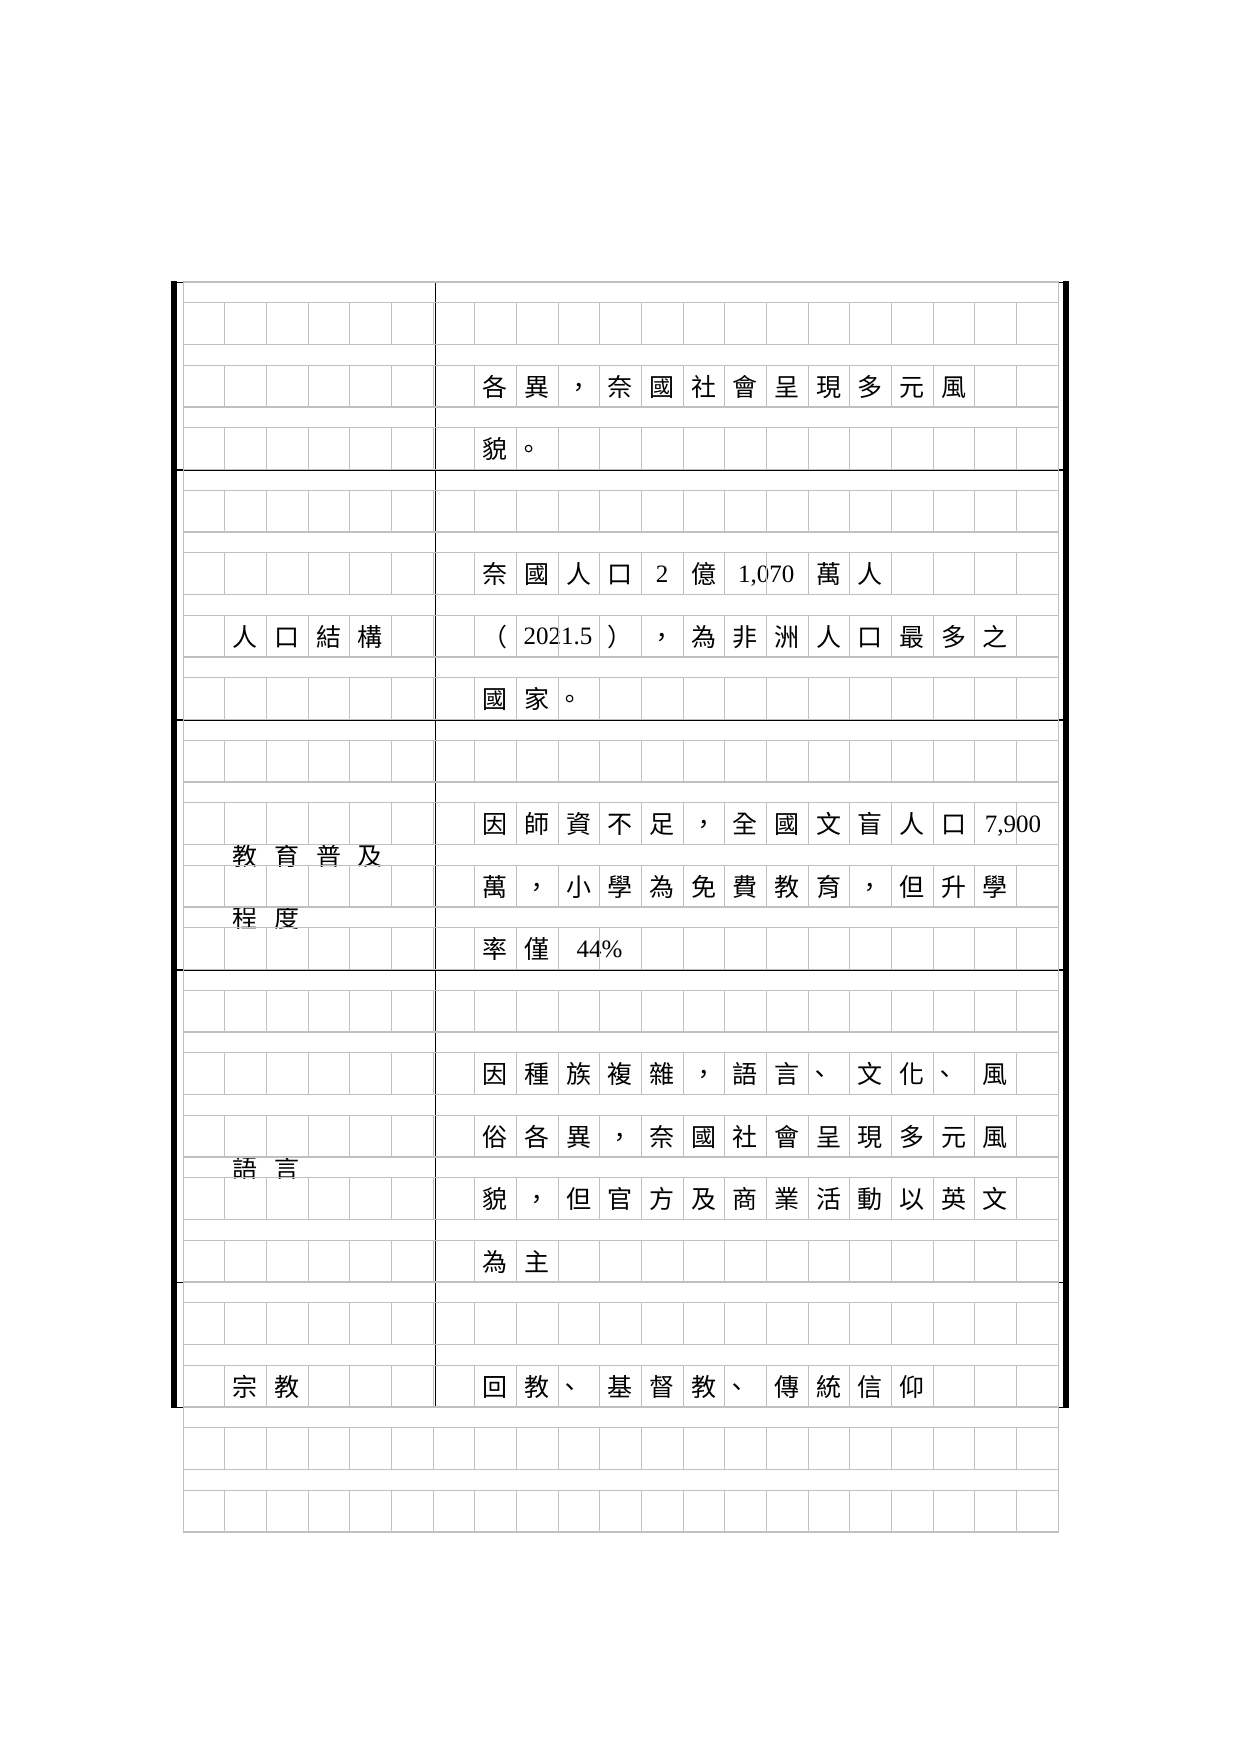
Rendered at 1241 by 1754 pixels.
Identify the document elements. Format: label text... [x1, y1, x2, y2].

table_cell 因種族複雜，語言、文化、風俗各異，奈國社會呈現多元風貌，但官方及商業活動以英文為主 [850, 1053, 891, 1094]
table_cell 語言 [184, 1241, 224, 1281]
table_cell 回教、基督教、傳統信仰 [475, 1366, 516, 1406]
table_cell 語言 [350, 991, 391, 1031]
table_cell [184, 408, 435, 427]
table_cell 奈國人口2億1,070萬人（2021.5），為非洲人口最多之國家。 [767, 616, 808, 656]
table_cell 語言 [184, 991, 224, 1031]
table_cell 因師資不足，全國文盲人口7,900萬，小學為免費教育，但升學率僅44% [809, 866, 849, 906]
table_cell 奈國人口2億1,070萬人（2021.5），為非洲人口最多之國家。 [436, 553, 474, 594]
table_cell 因種族複雜，語言、文化、風俗各異，奈國社會呈現多元風貌，但官方及商業活動以英文為主 [600, 1241, 641, 1281]
table_cell 因師資不足，全國文盲人口7,900萬，小學為免費教育，但升學率僅44% [475, 741, 516, 781]
table_cell [350, 1303, 391, 1344]
table_cell 奈國人口2億1,070萬人（2021.5），為非洲人口最多之國家。 [600, 553, 641, 594]
table_cell 因師資不足，全國文盲人口7,900萬，小學為免費教育，但升學率僅44% [934, 928, 974, 969]
table_cell 結 [309, 616, 349, 656]
table_cell 回教、基督教、傳統信仰 [642, 1303, 683, 1344]
table_cell 奈國人口2億1,070萬人（2021.5），為非洲人口最多之國家。 [850, 553, 891, 594]
table_cell 因師資不足，全國文盲人口7,900萬，小學為免費教育，但升學率僅44% [850, 803, 891, 844]
table_cell 語言 [184, 1116, 224, 1156]
table_cell [350, 553, 391, 594]
table_cell 因師資不足，全國文盲人口7,900萬，小學為免費教育，但升學率僅44% [1017, 803, 1058, 844]
table_cell 奈國人口2億1,070萬人（2021.5），為非洲人口最多之國家。 [642, 491, 683, 531]
table_cell 奈國人口2億1,070萬人（2021.5），為非洲人口最多之國家。 [850, 616, 891, 656]
table_cell 教育普及程度 [350, 741, 391, 781]
table_cell 因種族複雜，語言、文化、風俗各異，奈國社會呈現多元風貌，但官方及商業活動以英文為主 [436, 1116, 474, 1156]
table_cell 因種族複雜，語言、文化、風俗各異，奈國社會呈現多元風貌，但官方及商業活動以英文為主 [1017, 1053, 1058, 1094]
table_cell 因種族複雜，語言、文化、風俗各異，奈國社會呈現多元風貌，但官方及商業活動以英文為主 [892, 991, 933, 1031]
table_cell 因種族複雜，語言、文化、風俗各異，奈國社會呈現多元風貌，但官方及商業活動以英文為主 [436, 1053, 474, 1094]
table_cell 因師資不足，全國文盲人口7,900萬，小學為免費教育，但升學率僅44% [436, 845, 1058, 865]
table_cell 教育普及程度 [184, 741, 224, 781]
table_cell 因種族複雜，語言、文化、風俗各異，奈國社會呈現多元風貌，但官方及商業活動以英文為主 [767, 1178, 808, 1219]
table_cell 因種族複雜，語言、文化、風俗各異，奈國社會呈現多元風貌，但官方及商業活動以英文為主 [809, 1053, 849, 1094]
table_cell 回教、基督教、傳統信仰 [725, 1303, 766, 1344]
table_cell 語言 [267, 1178, 308, 1219]
table_cell 因師資不足，全國文盲人口7,900萬，小學為免費教育，但升學率僅44% [559, 866, 599, 906]
table_cell 教育普及程度 [267, 866, 308, 906]
table_cell 回教、基督教、傳統信仰 [850, 1303, 891, 1344]
table_cell [309, 366, 349, 406]
table_cell 因種族複雜，語言、文化、風俗各異，奈國社會呈現多元風貌，但官方及商業活動以英文為主 [1017, 1241, 1058, 1281]
table_cell 因師資不足，全國文盲人口7,900萬，小學為免費教育，但升學率僅44% [975, 928, 1016, 969]
table_cell 奈國人口2億1,070萬人（2021.5），為非洲人口最多之國家。 [850, 678, 891, 719]
table_cell 回教、基督教、傳統信仰 [975, 1303, 1016, 1344]
table_cell [267, 678, 308, 719]
table_cell 回教、基督教、傳統信仰 [684, 1303, 724, 1344]
table_cell 回教、基督教、傳統信仰 [684, 1366, 724, 1406]
table_cell 因種族複雜，語言、文化、風俗各異，奈國社會呈現多元風貌，但官方及商業活動以英文為主 [559, 991, 599, 1031]
table_cell 回教、基督教、傳統信仰 [517, 1303, 558, 1344]
table_cell 因師資不足，全國文盲人口7,900萬，小學為免費教育，但升學率僅44% [475, 928, 516, 969]
table_cell 因種族複雜，語言、文化、風俗各異，奈國社會呈現多元風貌，但官方及商業活動以英文為主 [436, 1178, 474, 1219]
table_cell 回教、基督教、傳統信仰 [436, 1283, 1058, 1302]
table_cell 口 [267, 616, 308, 656]
table_cell 因種族複雜，語言、文化、風俗各異，奈國社會呈現多元風貌，但官方及商業活動以英文為主 [559, 1241, 599, 1281]
table_cell 教育普及程度 [392, 741, 433, 781]
table_cell 因種族複雜，語言、文化、風俗各異，奈國社會呈現多元風貌，但官方及商業活動以英文為主 [1059, 971, 1063, 1281]
table_cell 因師資不足，全國文盲人口7,900萬，小學為免費教育，但升學率僅44% [892, 928, 933, 969]
table_cell 因種族複雜，語言、文化、風俗各異，奈國社會呈現多元風貌，但官方及商業活動以英文為主 [517, 1116, 558, 1156]
table_cell 教育普及程度 [184, 845, 240, 865]
table_cell [267, 1303, 308, 1344]
table_cell [225, 303, 266, 344]
table_cell 因師資不足，全國文盲人口7,900萬，小學為免費教育，但升學率僅44% [436, 741, 474, 781]
table_cell 回教、基督教、傳統信仰 [892, 1366, 933, 1406]
table_cell 語言 [225, 1053, 266, 1094]
table_cell 因師資不足，全國文盲人口7,900萬，小學為免費教育，但升學率僅44% [475, 866, 516, 906]
table_cell 因師資不足，全國文盲人口7,900萬，小學為免費教育，但升學率僅44% [975, 866, 1016, 906]
table_cell 語言 [350, 1241, 391, 1281]
table_cell 奈國人口2億1,070萬人（2021.5），為非洲人口最多之國家。 [436, 491, 474, 531]
table_cell 因種族複雜，語言、文化、風俗各異，奈國社會呈現多元風貌，但官方及商業活動以英文為主 [684, 1116, 724, 1156]
table_cell [184, 303, 224, 344]
table_cell [392, 366, 433, 406]
table_cell 教育普及程度 [374, 845, 435, 865]
table_cell 教育普及程度 [184, 721, 435, 740]
table_cell 語言 [267, 991, 308, 1031]
table_cell 因師資不足，全國文盲人口7,900萬，小學為免費教育，但升學率僅44% [767, 928, 808, 969]
table_cell [392, 491, 433, 531]
table_cell 語言 [225, 1241, 266, 1281]
table_cell 語言 [225, 1178, 266, 1219]
table_cell 因種族複雜，語言、文化、風俗各異，奈國社會呈現多元風貌，但官方及商業活動以英文為主 [517, 991, 558, 1031]
table_cell [350, 428, 391, 469]
table_cell 教育普及程度 [225, 741, 266, 781]
table_cell 回教、基督教、傳統信仰 [767, 1366, 808, 1406]
table_cell 因師資不足，全國文盲人口7,900萬，小學為免費教育，但升學率僅44% [436, 721, 1058, 740]
table_cell [267, 303, 308, 344]
table_cell 回教、基督教、傳統信仰 [934, 1303, 974, 1344]
table_cell 因種族複雜，語言、文化、風俗各異，奈國社會呈現多元風貌，但官方及商業活動以英文為主 [725, 991, 766, 1031]
table_cell 因師資不足，全國文盲人口7,900萬，小學為免費教育，但升學率僅44% [684, 866, 724, 906]
table_cell [392, 1303, 433, 1344]
table_cell 因師資不足，全國文盲人口7,900萬，小學為免費教育，但升學率僅44% [436, 803, 474, 844]
table_cell [184, 553, 224, 594]
table_cell 因種族複雜，語言、文化、風俗各異，奈國社會呈現多元風貌，但官方及商業活動以英文為主 [767, 1116, 808, 1156]
table_cell 因種族複雜，語言、文化、風俗各異，奈國社會呈現多元風貌，但官方及商業活動以英文為主 [850, 1116, 891, 1156]
table_cell 教育普及程度 [184, 803, 224, 844]
table_cell 因種族複雜，語言、文化、風俗各異，奈國社會呈現多元風貌，但官方及商業活動以英文為主 [934, 1116, 974, 1156]
table_cell 語言 [184, 971, 435, 990]
table_cell 奈國人口2億1,070萬人（2021.5），為非洲人口最多之國家。 [767, 491, 808, 531]
table_cell 因師資不足，全國文盲人口7,900萬，小學為免費教育，但升學率僅44% [642, 866, 683, 906]
table_cell 因種族複雜，語言、文化、風俗各異，奈國社會呈現多元風貌，但官方及商業活動以英文為主 [475, 1053, 516, 1094]
table_cell [309, 428, 349, 469]
table_cell 因種族複雜，語言、文化、風俗各異，奈國社會呈現多元風貌，但官方及商業活動以英文為主 [1017, 1116, 1058, 1156]
table_cell 教育普及程度 [249, 845, 364, 865]
table_cell 語言 [309, 991, 349, 1031]
table_cell 因種族複雜，語言、文化、風俗各異，奈國社會呈現多元風貌，但官方及商業活動以英文為主 [725, 1178, 766, 1219]
table_cell 語言 [350, 1116, 391, 1156]
table_cell 因師資不足，全國文盲人口7,900萬，小學為免費教育，但升學率僅44% [517, 741, 558, 781]
table_cell 因師資不足，全國文盲人口7,900萬，小學為免費教育，但升學率僅44% [559, 928, 599, 969]
table_cell 因師資不足，全國文盲人口7,900萬，小學為免費教育，但升學率僅44% [517, 803, 558, 844]
table_cell 教育普及程度 [184, 908, 237, 927]
table_cell 奈國人口2億1,070萬人（2021.5），為非洲人口最多之國家。 [809, 616, 849, 656]
table_cell 回教、基督教、傳統信仰 [436, 1345, 1058, 1365]
table_cell 因師資不足，全國文盲人口7,900萬，小學為免費教育，但升學率僅44% [934, 741, 974, 781]
table_cell 奈國人口2億1,070萬人（2021.5），為非洲人口最多之國家。 [642, 678, 683, 719]
table_cell 教育普及程度 [177, 721, 183, 969]
table_cell [225, 1303, 266, 1344]
table_cell 奈國人口2億1,070萬人（2021.5），為非洲人口最多之國家。 [975, 678, 1016, 719]
table_cell 因種族複雜，語言、文化、風俗各異，奈國社會呈現多元風貌，但官方及商業活動以英文為主 [684, 1178, 724, 1219]
table_cell [309, 1303, 349, 1344]
table_cell 奈國人口2億1,070萬人（2021.5），為非洲人口最多之國家。 [809, 491, 849, 531]
table_cell [267, 428, 308, 469]
table_cell 因師資不足，全國文盲人口7,900萬，小學為免費教育，但升學率僅44% [934, 866, 974, 906]
table_cell 奈國人口2億1,070萬人（2021.5），為非洲人口最多之國家。 [725, 616, 766, 656]
table_cell 回教、基督教、傳統信仰 [934, 1366, 974, 1406]
table_cell 因種族複雜，語言、文化、風俗各異，奈國社會呈現多元風貌，但官方及商業活動以英文為主 [559, 1053, 599, 1094]
table_cell 因種族複雜，語言、文化、風俗各異，奈國社會呈現多元風貌，但官方及商業活動以英文為主 [809, 1178, 849, 1219]
table_cell 教育普及程度 [267, 803, 308, 844]
table_cell 奈國人口2億1,070萬人（2021.5），為非洲人口最多之國家。 [684, 678, 724, 719]
table_cell 奈國人口2億1,070萬人（2021.5），為非洲人口最多之國家。 [725, 678, 766, 719]
table_cell [184, 1366, 224, 1406]
table_cell [184, 345, 435, 365]
table_cell 語言 [184, 1220, 435, 1240]
table_cell [184, 428, 224, 469]
table_cell 回教、基督教、傳統信仰 [517, 1366, 558, 1406]
table_cell 因種族複雜，語言、文化、風俗各異，奈國社會呈現多元風貌，但官方及商業活動以英文為主 [436, 1220, 1058, 1240]
table_cell [350, 678, 391, 719]
table_cell 回教、基督教、傳統信仰 [600, 1366, 641, 1406]
table_cell 因師資不足，全國文盲人口7,900萬，小學為免費教育，但升學率僅44% [436, 866, 474, 906]
table_cell 人 [225, 616, 266, 656]
table_cell 因師資不足，全國文盲人口7,900萬，小學為免費教育，但升學率僅44% [892, 803, 933, 844]
table_cell [184, 1303, 224, 1344]
table_cell 因種族複雜，語言、文化、風俗各異，奈國社會呈現多元風貌，但官方及商業活動以英文為主 [725, 1116, 766, 1156]
table_cell 因種族複雜，語言、文化、風俗各異，奈國社會呈現多元風貌，但官方及商業活動以英文為主 [600, 1053, 641, 1094]
table_cell 語言 [225, 1116, 266, 1156]
table_cell 回教、基督教、傳統信仰 [975, 1366, 1016, 1406]
table_cell [350, 491, 391, 531]
table_cell 奈國人口2億1,070萬人（2021.5），為非洲人口最多之國家。 [1017, 678, 1058, 719]
table_cell 因師資不足，全國文盲人口7,900萬，小學為免費教育，但升學率僅44% [600, 928, 641, 969]
table_cell 教育普及程度 [184, 928, 224, 969]
table_cell 因種族複雜，語言、文化、風俗各異，奈國社會呈現多元風貌，但官方及商業活動以英文為主 [975, 1053, 1016, 1094]
table_cell 因師資不足，全國文盲人口7,900萬，小學為免費教育，但升學率僅44% [725, 866, 766, 906]
table_cell 因種族複雜，語言、文化、風俗各異，奈國社會呈現多元風貌，但官方及商業活動以英文為主 [892, 1053, 933, 1094]
table_cell [177, 471, 183, 719]
table_cell 因師資不足，全國文盲人口7,900萬，小學為免費教育，但升學率僅44% [892, 741, 933, 781]
table_cell [184, 616, 224, 656]
table_cell [184, 533, 435, 552]
table_cell 回教、基督教、傳統信仰 [559, 1303, 599, 1344]
table_cell 奈國人口2億1,070萬人（2021.5），為非洲人口最多之國家。 [559, 678, 599, 719]
table_cell [184, 1283, 435, 1302]
table_cell 奈國人口2億1,070萬人（2021.5），為非洲人口最多之國家。 [436, 616, 474, 656]
table_cell 因種族複雜，語言、文化、風俗各異，奈國社會呈現多元風貌，但官方及商業活動以英文為主 [975, 1178, 1016, 1219]
table_cell 回教、基督教、傳統信仰 [600, 1303, 641, 1344]
table_cell 教育普及程度 [309, 741, 349, 781]
table_cell 奈國人口2億1,070萬人（2021.5），為非洲人口最多之國家。 [934, 491, 974, 531]
table_cell 教育普及程度 [225, 803, 266, 844]
table_cell 因師資不足，全國文盲人口7,900萬，小學為免費教育，但升學率僅44% [725, 928, 766, 969]
table_cell [309, 678, 349, 719]
table_cell 因師資不足，全國文盲人口7,900萬，小學為免費教育，但升學率僅44% [850, 866, 891, 906]
table_cell [184, 678, 224, 719]
table_cell [184, 595, 435, 615]
table_cell 因種族複雜，語言、文化、風俗各異，奈國社會呈現多元風貌，但官方及商業活動以英文為主 [767, 1053, 808, 1094]
table_cell 因種族複雜，語言、文化、風俗各異，奈國社會呈現多元風貌，但官方及商業活動以英文為主 [892, 1116, 933, 1156]
table_cell 教育普及程度 [225, 866, 266, 906]
table_cell 奈國人口2億1,070萬人（2021.5），為非洲人口最多之國家。 [517, 491, 558, 531]
table_cell 因種族複雜，語言、文化、風俗各異，奈國社會呈現多元風貌，但官方及商業活動以英文為主 [559, 1116, 599, 1156]
table_cell 奈國人口2億1,070萬人（2021.5），為非洲人口最多之國家。 [892, 553, 933, 594]
table_cell 因師資不足，全國文盲人口7,900萬，小學為免費教育，但升學率僅44% [559, 741, 599, 781]
table_cell 回教、基督教、傳統信仰 [436, 1303, 474, 1344]
table_cell 回教、基督教、傳統信仰 [642, 1366, 683, 1406]
table_cell 構 [350, 616, 391, 656]
table_cell 奈國人口2億1,070萬人（2021.5），為非洲人口最多之國家。 [975, 491, 1016, 531]
table_cell 因種族複雜，語言、文化、風俗各異，奈國社會呈現多元風貌，但官方及商業活動以英文為主 [892, 1241, 933, 1281]
table_cell 因種族複雜，語言、文化、風俗各異，奈國社會呈現多元風貌，但官方及商業活動以英文為主 [436, 1158, 1058, 1177]
table_cell 因種族複雜，語言、文化、風俗各異，奈國社會呈現多元風貌，但官方及商業活動以英文為主 [850, 1241, 891, 1281]
table_cell 因種族複雜，語言、文化、風俗各異，奈國社會呈現多元風貌，但官方及商業活動以英文為主 [725, 1053, 766, 1094]
table_cell [184, 491, 224, 531]
table_cell 回教、基督教、傳統信仰 [559, 1366, 599, 1406]
table_cell 語言 [184, 1178, 224, 1219]
table_cell 因種族複雜，語言、文化、風俗各異，奈國社會呈現多元風貌，但官方及商業活動以英文為主 [642, 1053, 683, 1094]
table_cell 語言 [267, 1116, 308, 1156]
table_cell 奈國人口2億1,070萬人（2021.5），為非洲人口最多之國家。 [559, 491, 599, 531]
table_cell 因師資不足，全國文盲人口7,900萬，小學為免費教育，但升學率僅44% [517, 928, 558, 969]
table_cell 語言 [309, 1053, 349, 1094]
table_cell 因師資不足，全國文盲人口7,900萬，小學為免費教育，但升學率僅44% [517, 866, 558, 906]
table_cell 全國有超過350個族群。最重要之三大族分別為奈北之豪沙富拉尼（Hausa-Fulani）族，信奉回教；奈國西南之優羅巴（Yoruba）族；奈國東南之伊博（Igbo）族，信奉基督教。因種族複雜，語言、文化、風俗各異，奈國社會呈現多元風貌。 [436, 283, 1058, 302]
table_cell 因師資不足，全國文盲人口7,900萬，小學為免費教育，但升學率僅44% [1059, 721, 1063, 969]
table_cell 因種族複雜，語言、文化、風俗各異，奈國社會呈現多元風貌，但官方及商業活動以英文為主 [767, 1241, 808, 1281]
table_cell 語言 [225, 991, 266, 1031]
table_cell 奈國人口2億1,070萬人（2021.5），為非洲人口最多之國家。 [600, 616, 641, 656]
table_cell 因種族複雜，語言、文化、風俗各異，奈國社會呈現多元風貌，但官方及商業活動以英文為主 [436, 991, 474, 1031]
table_cell [350, 366, 391, 406]
table_cell 奈國人口2億1,070萬人（2021.5），為非洲人口最多之國家。 [850, 491, 891, 531]
table_cell 語言 [392, 1053, 433, 1094]
table_cell 因種族複雜，語言、文化、風俗各異，奈國社會呈現多元風貌，但官方及商業活動以英文為主 [475, 1178, 516, 1219]
table_cell 全國有超過350個族群。最重要之三大族分別為奈北之豪沙富拉尼（Hausa-Fulani）族，信奉回教；奈國西南之優羅巴（Yoruba）族；奈國東南之伊博（Igbo）族，信奉基督教。因種族複雜，語言、文化、風俗各異，奈國社會呈現多元風貌。 [436, 345, 1058, 365]
table_cell 教育普及程度 [392, 866, 433, 906]
table_cell 奈國人口2億1,070萬人（2021.5），為非洲人口最多之國家。 [809, 678, 849, 719]
table_cell [177, 283, 183, 469]
table_cell [309, 303, 349, 344]
table_cell 教育普及程度 [309, 803, 349, 844]
table_cell 教育普及程度 [350, 928, 391, 969]
table_cell [350, 1366, 391, 1406]
table_cell 教育普及程度 [267, 928, 308, 969]
table_cell 因師資不足，全國文盲人口7,900萬，小學為免費教育，但升學率僅44% [684, 803, 724, 844]
table_cell 回教、基督教、傳統信仰 [809, 1303, 849, 1344]
table_cell 教育普及程度 [350, 866, 391, 906]
table_cell 因師資不足，全國文盲人口7,900萬，小學為免費教育，但升學率僅44% [975, 741, 1016, 781]
table_cell 教育普及程度 [392, 928, 433, 969]
table_cell 奈國人口2億1,070萬人（2021.5），為非洲人口最多之國家。 [684, 616, 724, 656]
table_cell 因種族複雜，語言、文化、風俗各異，奈國社會呈現多元風貌，但官方及商業活動以英文為主 [436, 971, 1058, 990]
table_cell [225, 678, 266, 719]
table_cell 奈國人口2億1,070萬人（2021.5），為非洲人口最多之國家。 [517, 616, 558, 656]
table_cell 奈國人口2億1,070萬人（2021.5），為非洲人口最多之國家。 [934, 616, 974, 656]
table_cell 因種族複雜，語言、文化、風俗各異，奈國社會呈現多元風貌，但官方及商業活動以英文為主 [475, 1241, 516, 1281]
table_cell 因師資不足，全國文盲人口7,900萬，小學為免費教育，但升學率僅44% [767, 741, 808, 781]
table_cell 奈國人口2億1,070萬人（2021.5），為非洲人口最多之國家。 [600, 678, 641, 719]
table_cell [392, 616, 433, 656]
table_cell 語言 [350, 1178, 391, 1219]
table_cell 教育普及程度 [350, 803, 391, 844]
table_cell 奈國人口2億1,070萬人（2021.5），為非洲人口最多之國家。 [892, 678, 933, 719]
table_cell 因種族複雜，語言、文化、風俗各異，奈國社會呈現多元風貌，但官方及商業活動以英文為主 [642, 1116, 683, 1156]
table_cell 語言 [309, 1241, 349, 1281]
table_cell 因種族複雜，語言、文化、風俗各異，奈國社會呈現多元風貌，但官方及商業活動以英文為主 [642, 991, 683, 1031]
table_cell 因師資不足，全國文盲人口7,900萬，小學為免費教育，但升學率僅44% [600, 741, 641, 781]
table_cell 因師資不足，全國文盲人口7,900萬，小學為免費教育，但升學率僅44% [767, 803, 808, 844]
table_cell 奈國人口2億1,070萬人（2021.5），為非洲人口最多之國家。 [892, 491, 933, 531]
table_cell 語言 [350, 1053, 391, 1094]
table_cell 奈國人口2億1,070萬人（2021.5），為非洲人口最多之國家。 [642, 553, 683, 594]
table_cell 教育普及程度 [392, 803, 433, 844]
table_cell 教育普及程度 [184, 866, 224, 906]
table_cell 因種族複雜，語言、文化、風俗各異，奈國社會呈現多元風貌，但官方及商業活動以英文為主 [975, 991, 1016, 1031]
table_cell 語言 [392, 1241, 433, 1281]
table_cell 奈國人口2億1,070萬人（2021.5），為非洲人口最多之國家。 [517, 553, 558, 594]
table_cell 語言 [267, 1241, 308, 1281]
table_cell 因種族複雜，語言、文化、風俗各異，奈國社會呈現多元風貌，但官方及商業活動以英文為主 [475, 991, 516, 1031]
table_cell 因種族複雜，語言、文化、風俗各異，奈國社會呈現多元風貌，但官方及商業活動以英文為主 [642, 1178, 683, 1219]
table_cell 因師資不足，全國文盲人口7,900萬，小學為免費教育，但升學率僅44% [1017, 741, 1058, 781]
table_cell 因種族複雜，語言、文化、風俗各異，奈國社會呈現多元風貌，但官方及商業活動以英文為主 [850, 1178, 891, 1219]
table_cell 因種族複雜，語言、文化、風俗各異，奈國社會呈現多元風貌，但官方及商業活動以英文為主 [642, 1241, 683, 1281]
table_cell 語言 [309, 1116, 349, 1156]
table_cell 奈國人口2億1,070萬人（2021.5），為非洲人口最多之國家。 [725, 491, 766, 531]
table_cell 因種族複雜，語言、文化、風俗各異，奈國社會呈現多元風貌，但官方及商業活動以英文為主 [436, 1241, 474, 1281]
table_cell 因種族複雜，語言、文化、風俗各異，奈國社會呈現多元風貌，但官方及商業活動以英文為主 [975, 1241, 1016, 1281]
table_cell 奈國人口2億1,070萬人（2021.5），為非洲人口最多之國家。 [436, 595, 1058, 615]
table_cell 奈國人口2億1,070萬人（2021.5），為非洲人口最多之國家。 [1059, 471, 1063, 719]
table_cell 因種族複雜，語言、文化、風俗各異，奈國社會呈現多元風貌，但官方及商業活動以英文為主 [436, 1095, 1058, 1115]
table_cell 因師資不足，全國文盲人口7,900萬，小學為免費教育，但升學率僅44% [1017, 928, 1058, 969]
table_cell 教育普及程度 [225, 928, 266, 969]
table_cell [392, 303, 433, 344]
table_cell 語言 [184, 1033, 435, 1052]
table_cell 因師資不足，全國文盲人口7,900萬，小學為免費教育，但升學率僅44% [934, 803, 974, 844]
table_cell 奈國人口2億1,070萬人（2021.5），為非洲人口最多之國家。 [475, 553, 516, 594]
table_cell 因師資不足，全國文盲人口7,900萬，小學為免費教育，但升學率僅44% [850, 741, 891, 781]
table_cell 奈國人口2億1,070萬人（2021.5），為非洲人口最多之國家。 [1017, 553, 1058, 594]
table_cell 教育普及程度 [366, 847, 377, 861]
table_cell 因師資不足，全國文盲人口7,900萬，小學為免費教育，但升學率僅44% [725, 741, 766, 781]
table_cell 因種族複雜，語言、文化、風俗各異，奈國社會呈現多元風貌，但官方及商業活動以英文為主 [892, 1178, 933, 1219]
table_cell 因種族複雜，語言、文化、風俗各異，奈國社會呈現多元風貌，但官方及商業活動以英文為主 [725, 1241, 766, 1281]
table_cell 因種族複雜，語言、文化、風俗各異，奈國社會呈現多元風貌，但官方及商業活動以英文為主 [1017, 1178, 1058, 1219]
table_cell 因師資不足，全國文盲人口7,900萬，小學為免費教育，但升學率僅44% [1017, 866, 1058, 906]
table_cell 語言 [392, 991, 433, 1031]
table_cell 奈國人口2億1,070萬人（2021.5），為非洲人口最多之國家。 [767, 678, 808, 719]
table_cell 因師資不足，全國文盲人口7,900萬，小學為免費教育，但升學率僅44% [642, 803, 683, 844]
table_cell [225, 553, 266, 594]
table_cell 回教、基督教、傳統信仰 [436, 1366, 474, 1406]
table_cell 奈國人口2億1,070萬人（2021.5），為非洲人口最多之國家。 [475, 678, 516, 719]
table_cell 奈國人口2億1,070萬人（2021.5），為非洲人口最多之國家。 [767, 553, 808, 594]
table_cell 奈國人口2億1,070萬人（2021.5），為非洲人口最多之國家。 [934, 678, 974, 719]
table_cell 因師資不足，全國文盲人口7,900萬，小學為免費教育，但升學率僅44% [809, 803, 849, 844]
table_cell 因種族複雜，語言、文化、風俗各異，奈國社會呈現多元風貌，但官方及商業活動以英文為主 [436, 1033, 1058, 1052]
table_cell 奈國人口2億1,070萬人（2021.5），為非洲人口最多之國家。 [436, 471, 1058, 490]
table_cell 奈國人口2億1,070萬人（2021.5），為非洲人口最多之國家。 [436, 678, 474, 719]
table_cell 因種族複雜，語言、文化、風俗各異，奈國社會呈現多元風貌，但官方及商業活動以英文為主 [809, 1116, 849, 1156]
table_cell 奈國人口2億1,070萬人（2021.5），為非洲人口最多之國家。 [600, 491, 641, 531]
table_cell 奈國人口2億1,070萬人（2021.5），為非洲人口最多之國家。 [934, 553, 974, 594]
table_cell 奈國人口2億1,070萬人（2021.5），為非洲人口最多之國家。 [475, 616, 516, 656]
table_cell 因種族複雜，語言、文化、風俗各異，奈國社會呈現多元風貌，但官方及商業活動以英文為主 [975, 1116, 1016, 1156]
table_cell 教 [267, 1366, 308, 1406]
table_cell 教育普及程度 [267, 741, 308, 781]
table_cell 語言 [309, 1178, 349, 1219]
table_cell 語言 [392, 1178, 433, 1219]
table_cell 奈國人口2億1,070萬人（2021.5），為非洲人口最多之國家。 [436, 658, 1058, 677]
table_cell 奈國人口2億1,070萬人（2021.5），為非洲人口最多之國家。 [809, 553, 849, 594]
table_cell [350, 303, 391, 344]
table_cell 因種族複雜，語言、文化、風俗各異，奈國社會呈現多元風貌，但官方及商業活動以英文為主 [475, 1116, 516, 1156]
table_cell 因師資不足，全國文盲人口7,900萬，小學為免費教育，但升學率僅44% [850, 928, 891, 969]
table_cell 奈國人口2億1,070萬人（2021.5），為非洲人口最多之國家。 [436, 533, 1058, 552]
table_cell 回教、基督教、傳統信仰 [1017, 1303, 1058, 1344]
table_cell 回教、基督教、傳統信仰 [725, 1366, 766, 1406]
table_cell [184, 283, 435, 302]
table_cell 因種族複雜，語言、文化、風俗各異，奈國社會呈現多元風貌，但官方及商業活動以英文為主 [767, 991, 808, 1031]
table_cell 因種族複雜，語言、文化、風俗各異，奈國社會呈現多元風貌，但官方及商業活動以英文為主 [684, 1053, 724, 1094]
table_cell 因師資不足，全國文盲人口7,900萬，小學為免費教育，但升學率僅44% [725, 803, 766, 844]
table_cell 因種族複雜，語言、文化、風俗各異，奈國社會呈現多元風貌，但官方及商業活動以英文為主 [934, 1241, 974, 1281]
table_cell 因師資不足，全國文盲人口7,900萬，小學為免費教育，但升學率僅44% [809, 741, 849, 781]
table_cell 因師資不足，全國文盲人口7,900萬，小學為免費教育，但升學率僅44% [642, 741, 683, 781]
table_cell 奈國人口2億1,070萬人（2021.5），為非洲人口最多之國家。 [892, 616, 933, 656]
table_cell 因種族複雜，語言、文化、風俗各異，奈國社會呈現多元風貌，但官方及商業活動以英文為主 [600, 1116, 641, 1156]
table_cell 因師資不足，全國文盲人口7,900萬，小學為免費教育，但升學率僅44% [600, 866, 641, 906]
table_cell [392, 428, 433, 469]
table_cell 因師資不足，全國文盲人口7,900萬，小學為免費教育，但升學率僅44% [436, 908, 1058, 927]
table_cell 奈國人口2億1,070萬人（2021.5），為非洲人口最多之國家。 [725, 553, 766, 594]
table_cell 奈國人口2億1,070萬人（2021.5），為非洲人口最多之國家。 [684, 491, 724, 531]
table_cell 奈國人口2億1,070萬人（2021.5），為非洲人口最多之國家。 [559, 553, 599, 594]
table_cell 語言 [184, 1158, 435, 1177]
table_cell 因種族複雜，語言、文化、風俗各異，奈國社會呈現多元風貌，但官方及商業活動以英文為主 [517, 1053, 558, 1094]
table_cell [184, 366, 224, 406]
table_cell 因種族複雜，語言、文化、風俗各異，奈國社會呈現多元風貌，但官方及商業活動以英文為主 [850, 991, 891, 1031]
table_cell [184, 658, 435, 677]
table_cell 教育普及程度 [184, 783, 435, 802]
table_cell 奈國人口2億1,070萬人（2021.5），為非洲人口最多之國家。 [517, 678, 558, 719]
table_cell 語言 [184, 1053, 224, 1094]
table_cell 因種族複雜，語言、文化、風俗各異，奈國社會呈現多元風貌，但官方及商業活動以英文為主 [517, 1241, 558, 1281]
table_cell 因種族複雜，語言、文化、風俗各異，奈國社會呈現多元風貌，但官方及商業活動以英文為主 [559, 1178, 599, 1219]
table_cell 因種族複雜，語言、文化、風俗各異，奈國社會呈現多元風貌，但官方及商業活動以英文為主 [600, 991, 641, 1031]
table_cell 回教、基督教、傳統信仰 [809, 1366, 849, 1406]
table_cell [184, 1345, 435, 1365]
table_cell 因師資不足，全國文盲人口7,900萬，小學為免費教育，但升學率僅44% [600, 803, 641, 844]
table_cell 回教、基督教、傳統信仰 [475, 1303, 516, 1344]
table_cell [309, 553, 349, 594]
table_cell 因種族複雜，語言、文化、風俗各異，奈國社會呈現多元風貌，但官方及商業活動以英文為主 [809, 1241, 849, 1281]
table_cell 回教、基督教、傳統信仰 [1059, 1283, 1063, 1406]
table_cell 因師資不足，全國文盲人口7,900萬，小學為免費教育，但升學率僅44% [809, 928, 849, 969]
table_cell 因種族複雜，語言、文化、風俗各異，奈國社會呈現多元風貌，但官方及商業活動以英文為主 [934, 1053, 974, 1094]
table_cell 全國有超過350個族群。最重要之三大族分別為奈北之豪沙富拉尼（Hausa-Fulani）族，信奉回教；奈國西南之優羅巴（Yoruba）族；奈國東南之伊博（Igbo）族，信奉基督教。因種族複雜，語言、文化、風俗各異，奈國社會呈現多元風貌。 [436, 408, 1058, 427]
table_cell 因種族複雜，語言、文化、風俗各異，奈國社會呈現多元風貌，但官方及商業活動以英文為主 [684, 991, 724, 1031]
table_cell 因種族複雜，語言、文化、風俗各異，奈國社會呈現多元風貌，但官方及商業活動以英文為主 [684, 1241, 724, 1281]
table_cell 語言 [177, 971, 183, 1281]
table_cell 奈國人口2億1,070萬人（2021.5），為非洲人口最多之國家。 [1017, 616, 1058, 656]
table_cell 奈國人口2億1,070萬人（2021.5），為非洲人口最多之國家。 [559, 616, 599, 656]
table_cell [267, 491, 308, 531]
table_cell 奈國人口2億1,070萬人（2021.5），為非洲人口最多之國家。 [1017, 491, 1058, 531]
table_cell 因種族複雜，語言、文化、風俗各異，奈國社會呈現多元風貌，但官方及商業活動以英文為主 [934, 991, 974, 1031]
table_cell 因師資不足，全國文盲人口7,900萬，小學為免費教育，但升學率僅44% [684, 741, 724, 781]
table_cell 語言 [392, 1116, 433, 1156]
table_cell 因種族複雜，語言、文化、風俗各異，奈國社會呈現多元風貌，但官方及商業活動以英文為主 [1017, 991, 1058, 1031]
table_cell 因師資不足，全國文盲人口7,900萬，小學為免費教育，但升學率僅44% [892, 866, 933, 906]
table_cell 因師資不足，全國文盲人口7,900萬，小學為免費教育，但升學率僅44% [684, 928, 724, 969]
table_cell [392, 678, 433, 719]
table_cell [177, 1283, 183, 1406]
table_cell 因種族複雜，語言、文化、風俗各異，奈國社會呈現多元風貌，但官方及商業活動以英文為主 [600, 1178, 641, 1219]
table_cell 教育普及程度 [278, 908, 435, 927]
table_cell 因種族複雜，語言、文化、風俗各異，奈國社會呈現多元風貌，但官方及商業活動以英文為主 [809, 991, 849, 1031]
table_cell [267, 553, 308, 594]
table_cell 因師資不足，全國文盲人口7,900萬，小學為免費教育，但升學率僅44% [475, 803, 516, 844]
table_cell 奈國人口2億1,070萬人（2021.5），為非洲人口最多之國家。 [642, 616, 683, 656]
table_cell 奈國人口2億1,070萬人（2021.5），為非洲人口最多之國家。 [975, 553, 1016, 594]
table_cell [309, 491, 349, 531]
table_cell 語言 [184, 1095, 435, 1115]
table_cell 因師資不足，全國文盲人口7,900萬，小學為免費教育，但升學率僅44% [436, 783, 1058, 802]
table_cell 因師資不足，全國文盲人口7,900萬，小學為免費教育，但升學率僅44% [559, 803, 599, 844]
table_cell [225, 366, 266, 406]
table_cell 語言 [267, 1053, 308, 1094]
table_cell 因種族複雜，語言、文化、風俗各異，奈國社會呈現多元風貌，但官方及商業活動以英文為主 [517, 1178, 558, 1219]
table_cell 宗 [225, 1366, 266, 1406]
table_cell 教育普及程度 [239, 908, 277, 927]
table_cell [392, 1366, 433, 1406]
table_cell 教育普及程度 [309, 866, 349, 906]
table_cell 奈國人口2億1,070萬人（2021.5），為非洲人口最多之國家。 [475, 491, 516, 531]
table_cell [225, 491, 266, 531]
table_cell [392, 553, 433, 594]
table_cell 因師資不足，全國文盲人口7,900萬，小學為免費教育，但升學率僅44% [767, 866, 808, 906]
table_cell 奈國人口2億1,070萬人（2021.5），為非洲人口最多之國家。 [975, 616, 1016, 656]
table_cell 回教、基督教、傳統信仰 [892, 1303, 933, 1344]
table_cell 回教、基督教、傳統信仰 [1017, 1366, 1058, 1406]
table_cell 回教、基督教、傳統信仰 [767, 1303, 808, 1344]
table_cell 因師資不足，全國文盲人口7,900萬，小學為免費教育，但升學率僅44% [975, 803, 1016, 844]
table_cell 因師資不足，全國文盲人口7,900萬，小學為免費教育，但升學率僅44% [642, 928, 683, 969]
table_cell 因師資不足，全國文盲人口7,900萬，小學為免費教育，但升學率僅44% [436, 928, 474, 969]
table_cell 教育普及程度 [309, 928, 349, 969]
table_cell [267, 366, 308, 406]
table_cell 因種族複雜，語言、文化、風俗各異，奈國社會呈現多元風貌，但官方及商業活動以英文為主 [934, 1178, 974, 1219]
table_cell 回教、基督教、傳統信仰 [850, 1366, 891, 1406]
table_cell [225, 428, 266, 469]
table_cell 奈國人口2億1,070萬人（2021.5），為非洲人口最多之國家。 [684, 553, 724, 594]
table_cell [184, 471, 435, 490]
table_cell [309, 1366, 349, 1406]
